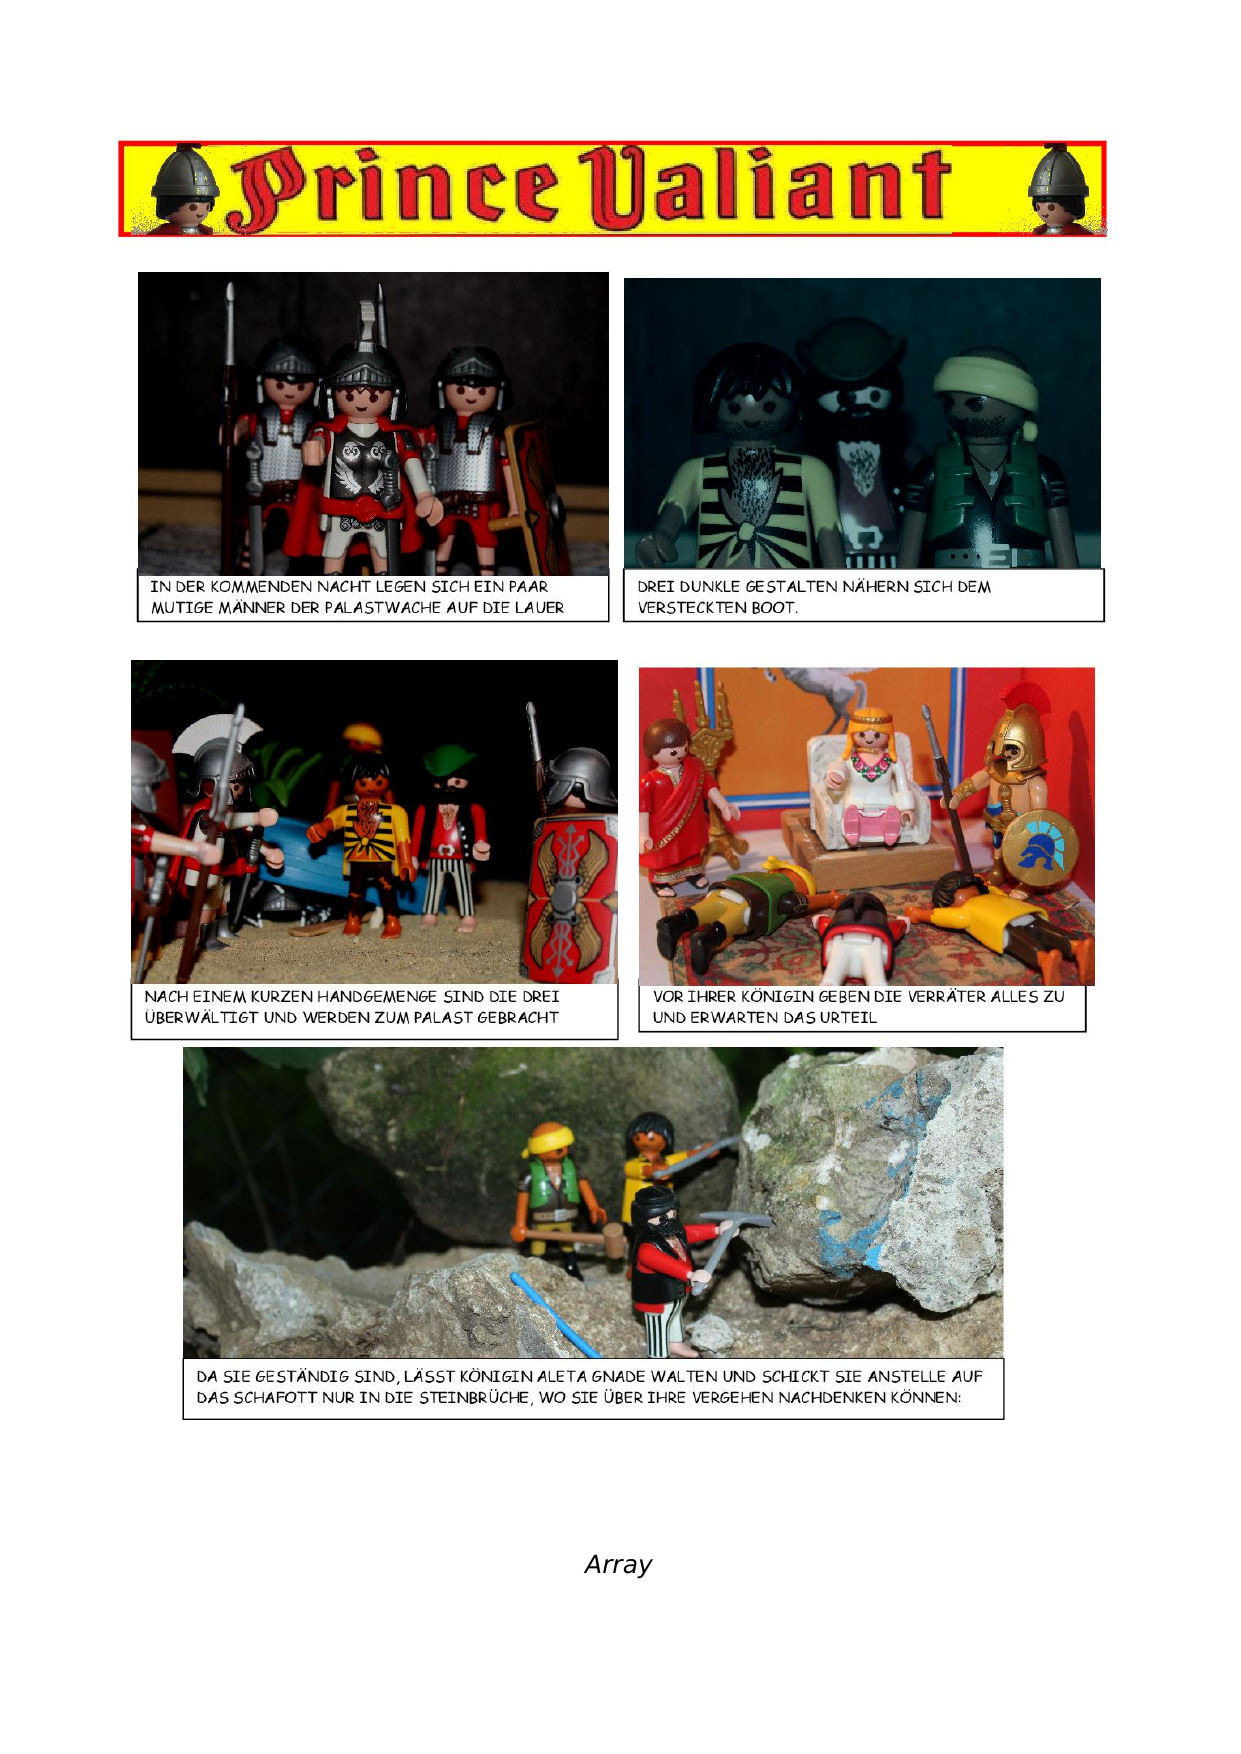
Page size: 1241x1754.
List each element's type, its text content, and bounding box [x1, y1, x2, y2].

picture [118, 130, 1123, 1551]
text [118, 118, 1122, 130]
text Array [118, 1551, 1122, 1580]
